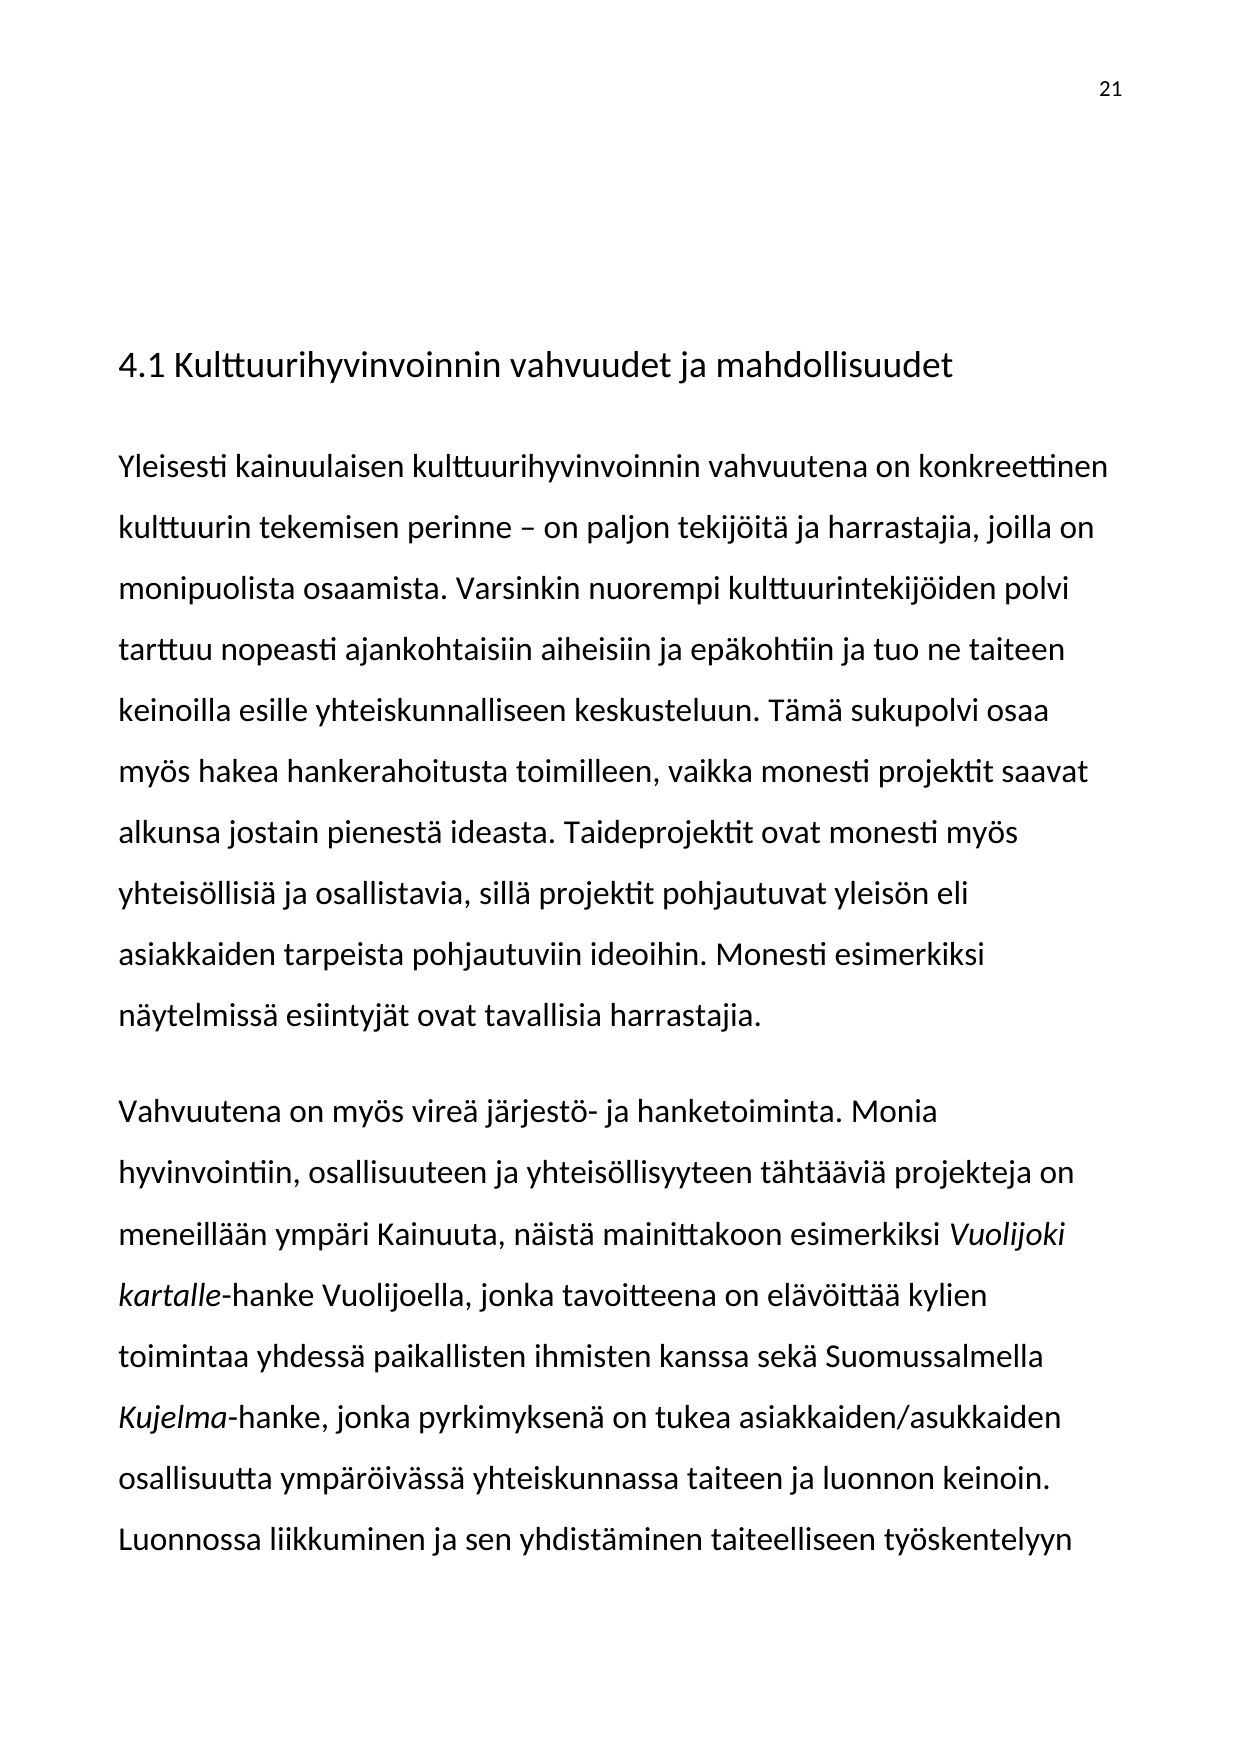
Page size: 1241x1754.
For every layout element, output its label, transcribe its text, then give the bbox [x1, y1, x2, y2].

text Yleisesti kainuulaisen kulttuurihyvinvoinnin vahvuutena on konkreettinen kulttuurin tekemisen perinne – on paljon tekijöitä ja harrastajia, joilla on monipuolista osaamista. Varsinkin nuorempi kulttuurintekijöiden polvi tarttuu nopeasti ajankohtaisiin aiheisiin ja epäkohtiin ja tuo ne taiteen keinoilla esille yhteiskunnalliseen keskusteluun. Tämä sukupolvi osaa myös hakea hankerahoitusta toimilleen, vaikka monesti projektit saavat alkunsa jostain pienestä ideasta. Taideprojektit ovat monesti myös yhteisöllisiä ja osallistavia, sillä projektit pohjautuvat yleisön eli asiakkaiden tarpeista pohjautuviin ideoihin. Monesti esimerkiksi näytelmissä esiintyjät ovat tavallisia harrastajia. [118, 445, 1122, 1035]
text Vahvuutena on myös vireä järjestö- ja hanketoiminta. Monia hyvinvointiin, osallisuuteen ja yhteisöllisyyteen tähtääviä projekteja on meneillään ympäri Kainuuta, näistä mainittakoon esimerkiksi Vuolijoki kartalle-hanke Vuolijoella, jonka tavoitteena on elävöittää kylien toimintaa yhdessä paikallisten ihmisten kanssa sekä Suomussalmella Kujelma-hanke, jonka pyrkimyksenä on tukea asiakkaiden/asukkaiden osallisuutta ympäröivässä yhteiskunnassa taiteen ja luonnon keinoin. Luonnossa liikkuminen ja sen yhdistäminen taiteelliseen työskentelyyn [118, 1091, 1122, 1558]
text 4.1 Kulttuurihyvinvoinnin vahvuudet ja mahdollisuudet [118, 341, 1122, 386]
